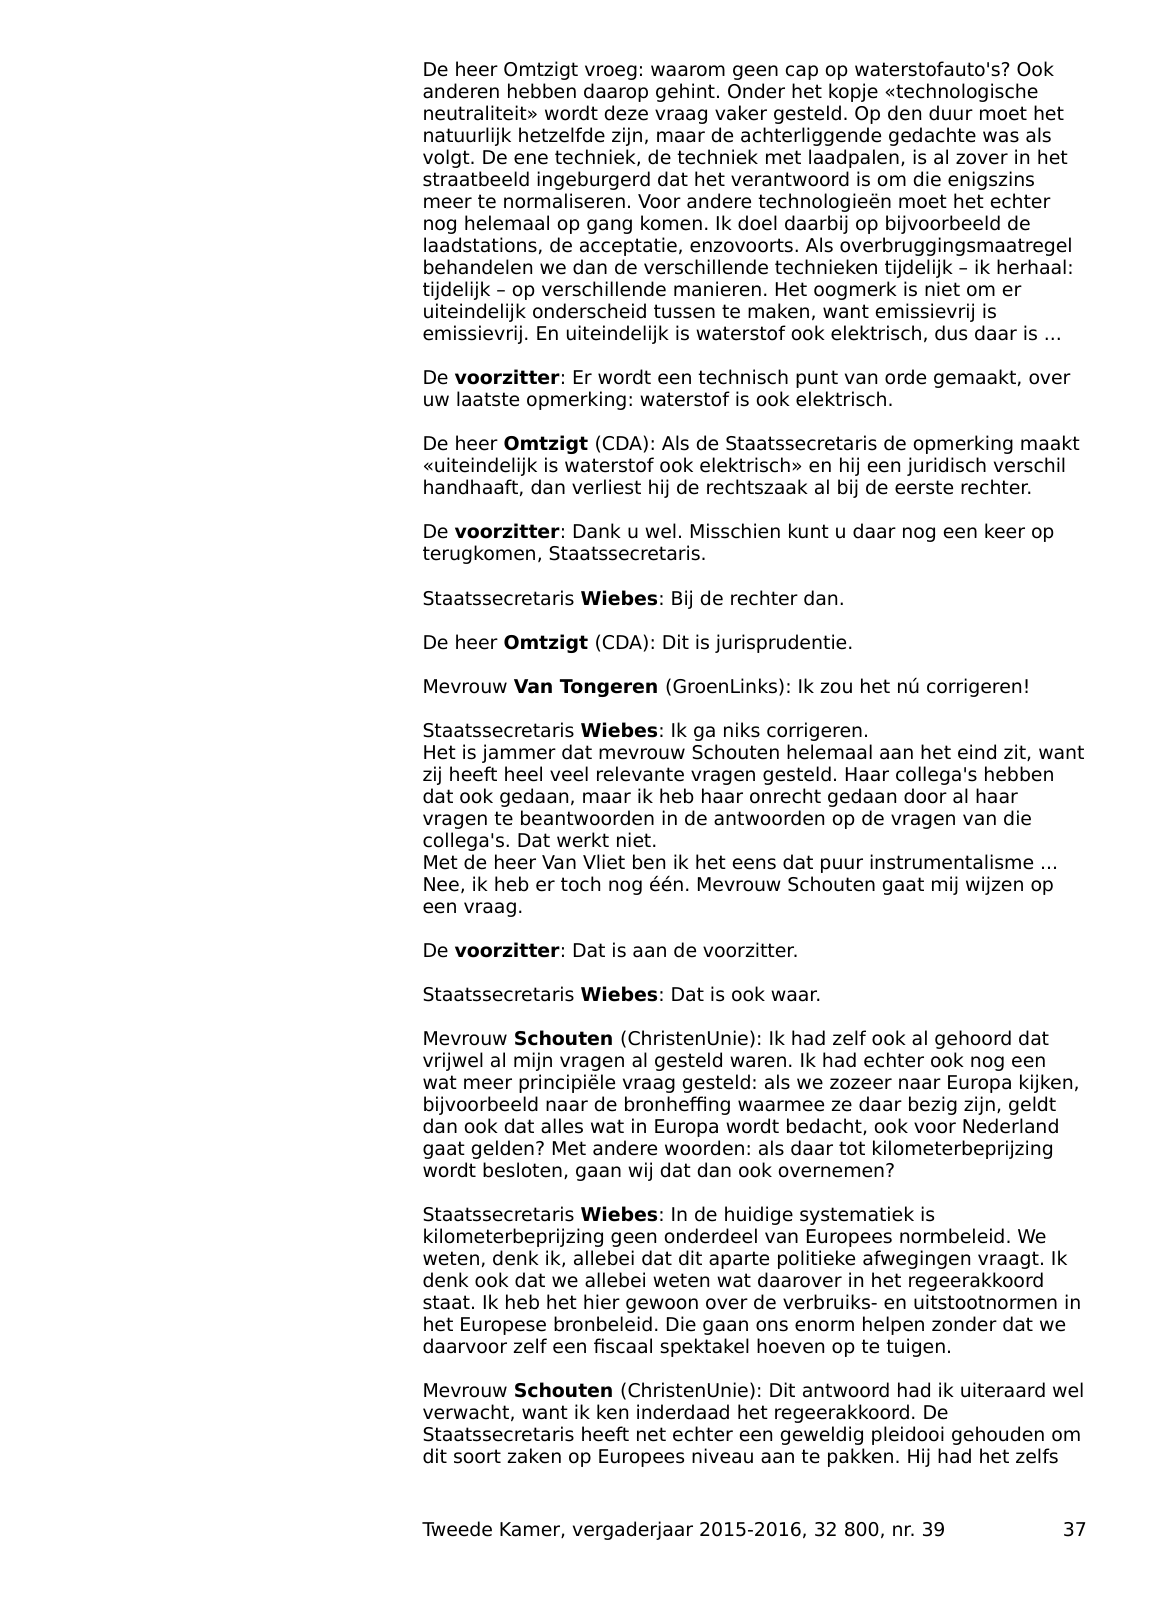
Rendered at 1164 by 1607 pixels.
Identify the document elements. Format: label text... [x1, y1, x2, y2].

text De voorzitter: Dank u wel. Misschien kunt u daar nog een keer op terugkomen, Staatssecretaris. [422, 521, 1087, 565]
text Staatssecretaris Wiebes: In de huidige systematiek is kilometerbeprijzing geen onderdeel van Europees normbeleid. We weten, denk ik, allebei dat dit aparte politieke afwegingen vraagt. Ik denk ook dat we allebei weten wat daarover in het regeerakkoord staat. Ik heb het hier gewoon over de verbruiks- en uitstootnormen in het Europese bronbeleid. Die gaan ons enorm helpen zonder dat we daarvoor zelf een fiscaal spektakel hoeven op te tuigen. [422, 1204, 1087, 1358]
text Staatssecretaris Wiebes: Ik ga niks corrigeren. [422, 720, 1087, 742]
text Mevrouw Schouten (ChristenUnie): Ik had zelf ook al gehoord dat vrijwel al mijn vragen al gesteld waren. Ik had echter ook nog een wat meer principiële vraag gesteld: als we zozeer naar Europa kijken, bijvoorbeeld naar de bronheffing waarmee ze daar bezig zijn, geldt dan ook dat alles wat in Europa wordt bedacht, ook voor Nederland gaat gelden? Met andere woorden: als daar tot kilometerbeprijzing wordt besloten, gaan wij dat dan ook overnemen? [422, 1028, 1087, 1182]
text Staatssecretaris Wiebes: Bij de rechter dan. [422, 587, 1087, 609]
text De heer Omtzigt vroeg: waarom geen cap op waterstofauto's? Ook anderen hebben daarop gehint. Onder het kopje «technologische neutraliteit» wordt deze vraag vaker gesteld. Op den duur moet het natuurlijk hetzelfde zijn, maar de achterliggende gedachte was als volgt. De ene techniek, de techniek met laadpalen, is al zover in het straatbeeld ingeburgerd dat het verantwoord is om die enigszins meer te normaliseren. Voor andere technologieën moet het echter nog helemaal op gang komen. Ik doel daarbij op bijvoorbeeld de laadstations, de acceptatie, enzovoorts. Als overbruggingsmaatregel behandelen we dan de verschillende technieken tijdelijk – ik herhaal: tijdelijk – op verschillende manieren. Het oogmerk is niet om er uiteindelijk onderscheid tussen te maken, want emissievrij is emissievrij. En uiteindelijk is waterstof ook elektrisch, dus daar is ... [422, 59, 1087, 345]
text Met de heer Van Vliet ben ik het eens dat puur instrumentalisme ... [422, 852, 1087, 874]
text Het is jammer dat mevrouw Schouten helemaal aan het eind zit, want zij heeft heel veel relevante vragen gesteld. Haar collega's hebben dat ook gedaan, maar ik heb haar onrecht gedaan door al haar vragen te beantwoorden in de antwoorden op de vragen van die collega's. Dat werkt niet. [422, 742, 1087, 852]
text Mevrouw Schouten (ChristenUnie): Dit antwoord had ik uiteraard wel verwacht, want ik ken inderdaad het regeerakkoord. De Staatssecretaris heeft net echter een geweldig pleidooi gehouden om dit soort zaken op Europees niveau aan te pakken. Hij had het zelfs [422, 1380, 1087, 1468]
text De heer Omtzigt (CDA): Dit is jurisprudentie. [422, 632, 1087, 653]
text De heer Omtzigt (CDA): Als de Staatssecretaris de opmerking maakt «uiteindelijk is waterstof ook elektrisch» en hij een juridisch verschil handhaaft, dan verliest hij de rechtszaak al bij de eerste rechter. [422, 433, 1087, 499]
text De voorzitter: Er wordt een technisch punt van orde gemaakt, over uw laatste opmerking: waterstof is ook elektrisch. [422, 367, 1087, 411]
text Staatssecretaris Wiebes: Dat is ook waar. [422, 984, 1087, 1006]
text De voorzitter: Dat is aan de voorzitter. [422, 940, 1087, 962]
text Mevrouw Van Tongeren (GroenLinks): Ik zou het nú corrigeren! [422, 676, 1087, 698]
text Nee, ik heb er toch nog één. Mevrouw Schouten gaat mij wijzen op een vraag. [422, 874, 1087, 918]
